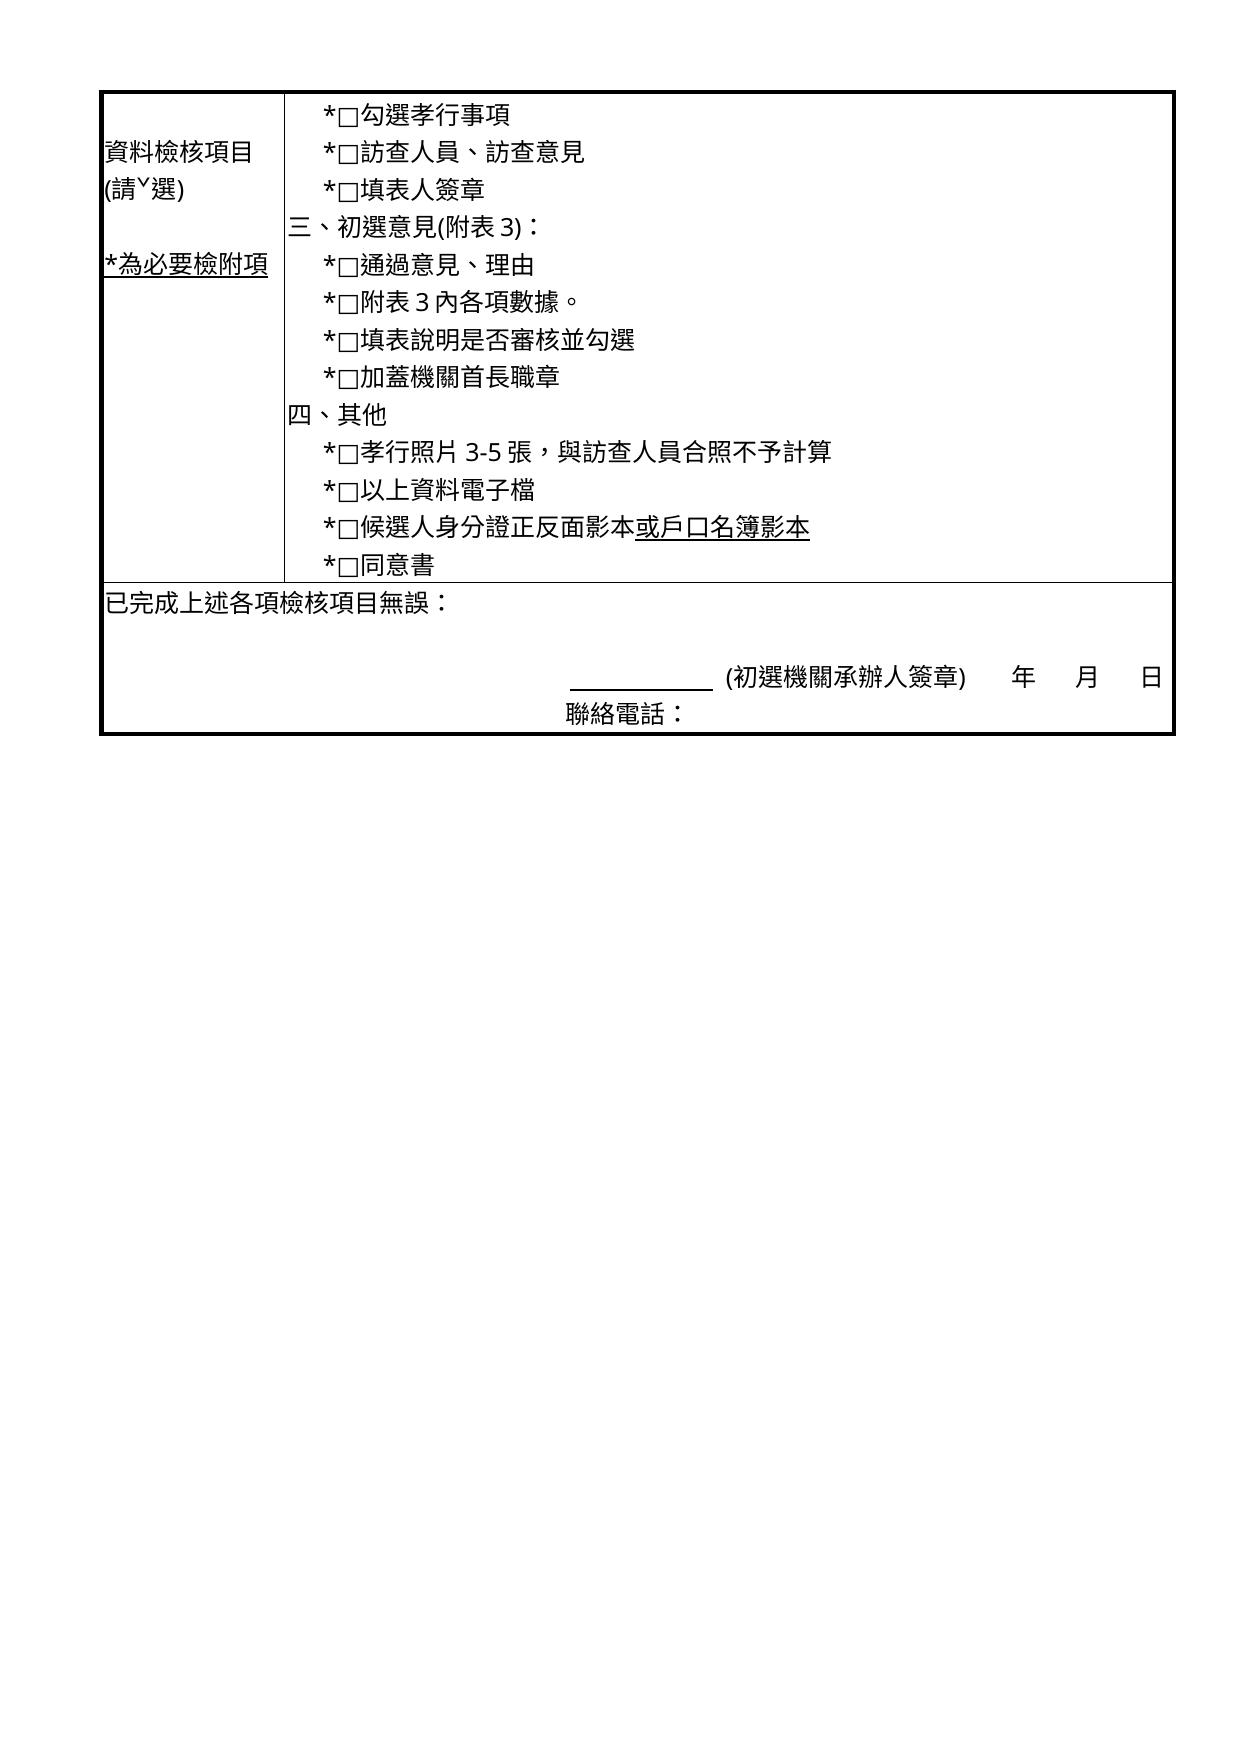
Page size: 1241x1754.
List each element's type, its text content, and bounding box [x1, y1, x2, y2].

table_cell *□勾選孝行事項 *□訪查人員、訪查意見 *□填表人簽章 三、初選意見(附表3)： *□通過意見、理由 *□附表3內各項數據。 *□填表說明是否審核並勾選 *□加蓋機關首長職章 四、其他 *□孝行照片3-5張，與訪查人員合照不予計算 *□以上資料電子檔 *□候選人身分證正反面影本或戶口名簿影本 *□同意書 [285, 94, 1172, 582]
table_cell 資料檢核項目 (請ˇ選) *為必要檢附項 [104, 94, 284, 582]
table_cell 已完成上述各項檢核項目無誤： (初選機關承辦人簽章) 年 月 日 聯絡電話： [104, 583, 1172, 731]
